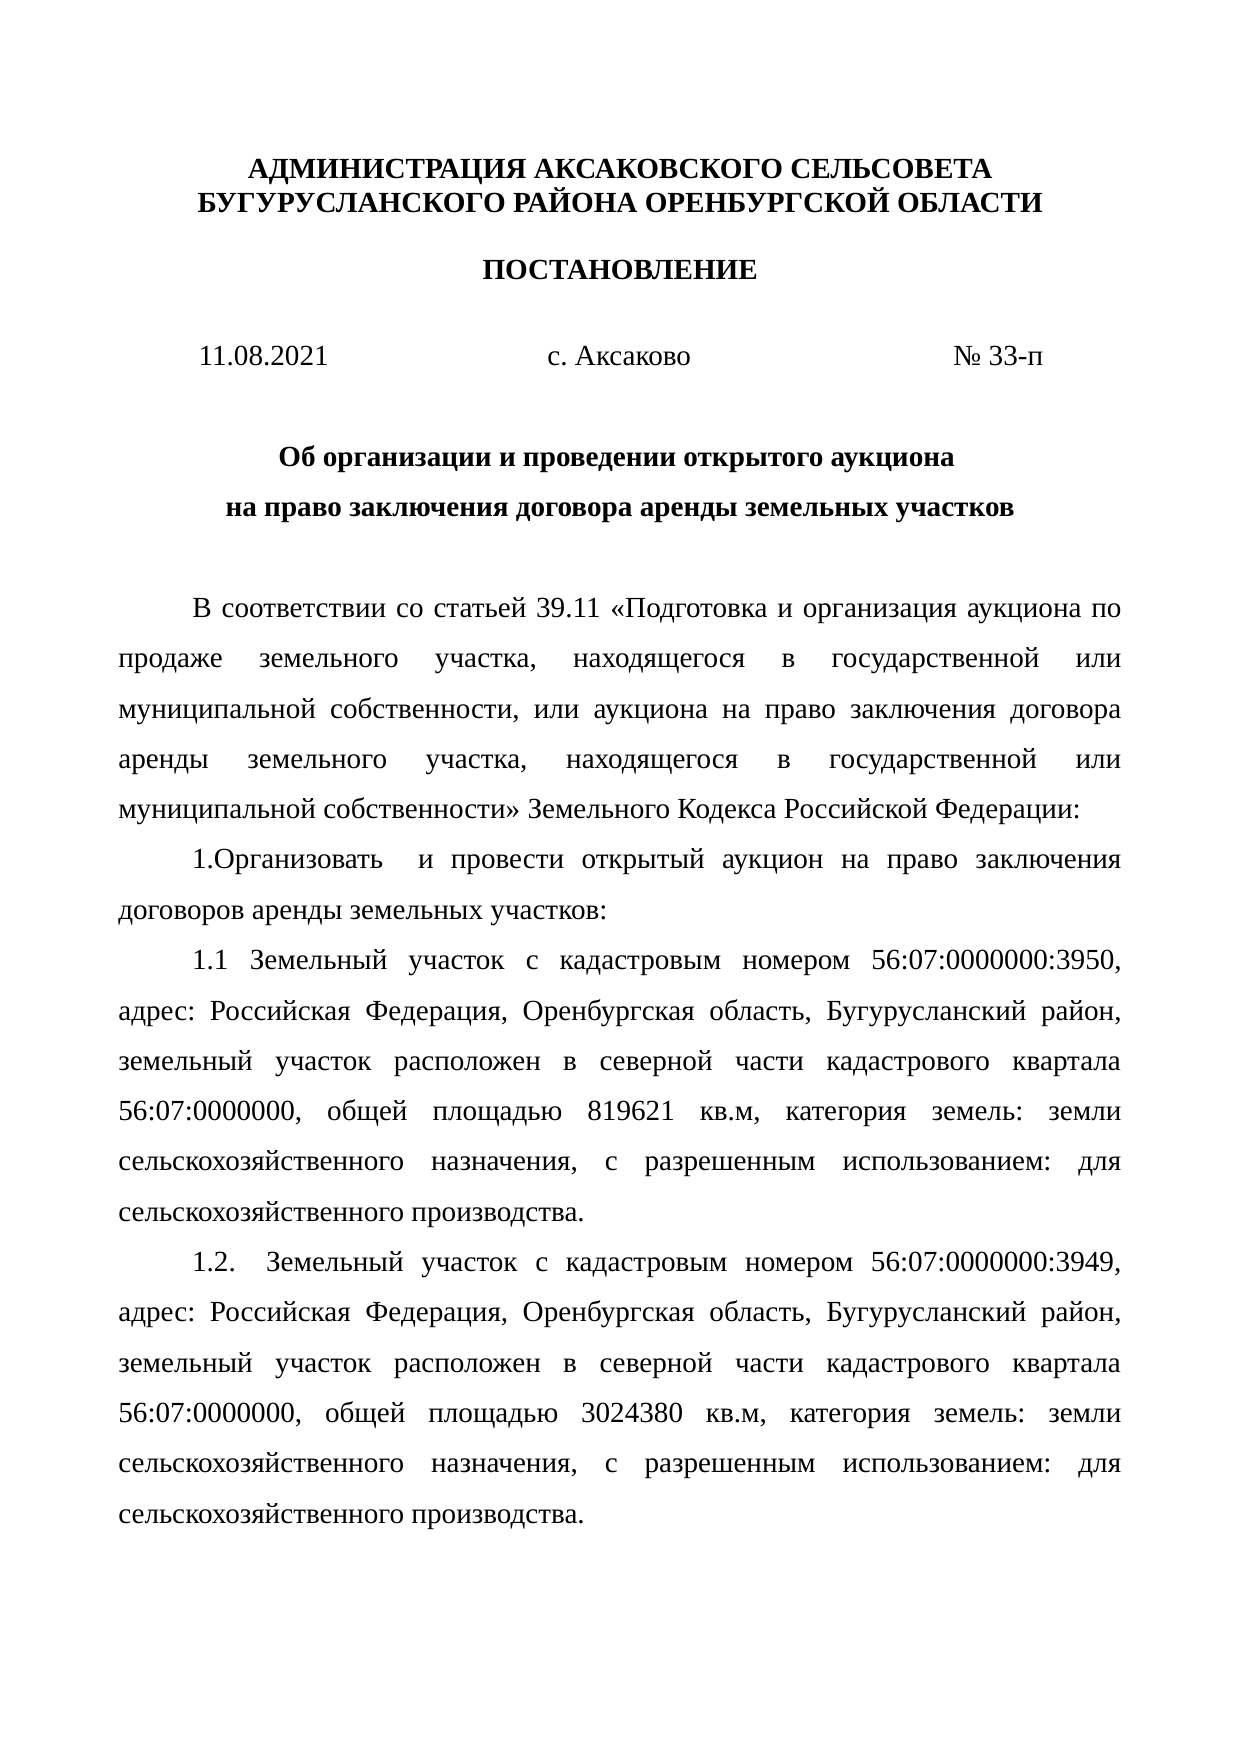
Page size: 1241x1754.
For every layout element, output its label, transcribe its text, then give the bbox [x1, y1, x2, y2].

text 1.1 Земельный участок с кадастровым номером 56:07:0000000:3950, адрес: Российская Федерация, Оренбургская область, Бугурусланский район, земельный участок расположен в северной части кадастрового квартала 56:07:0000000, общей площадью 819621 кв.м, категория земель: земли сельскохозяйственного назначения, с разрешенным использованием: для сельскохозяйственного производства. [118, 942, 1122, 1227]
subtitle Об организации и проведении открытого аукциона [118, 439, 1122, 473]
text 1.Организовать и провести открытый аукцион на право заключения договоров аренды земельных участков: [118, 842, 1122, 926]
text 11.08.2021 с. Аксаково № 33-п [118, 338, 1122, 372]
text В соответствии со статьей 39.11 «Подготовка и организация аукциона по продаже земельного участка, находящегося в государственной или муниципальной собственности, или аукциона на право заключения договора аренды земельного участка, находящегося в государственной или муниципальной собственности» Земельного Кодекса Российской Федерации: [118, 590, 1122, 825]
text на право заключения договора аренды земельных участков [118, 489, 1122, 523]
text 1.2. Земельный участок с кадастровым номером 56:07:0000000:3949, адрес: Российская Федерация, Оренбургская область, Бугурусланский район, земельный участок расположен в северной части кадастрового квартала 56:07:0000000, общей площадью 3024380 кв.м, категория земель: земли сельскохозяйственного назначения, с разрешенным использованием: для сельскохозяйственного производства. [118, 1244, 1122, 1529]
text АДМИНИСТРАЦИЯ АКСАКОВСКОГО СЕЛЬСОВЕТА БУГУРУСЛАНСКОГО РАЙОНА ОРЕНБУРГСКОЙ ОБЛАСТИ [118, 152, 1122, 219]
text ПОСТАНОВЛЕНИЕ [118, 252, 1122, 286]
